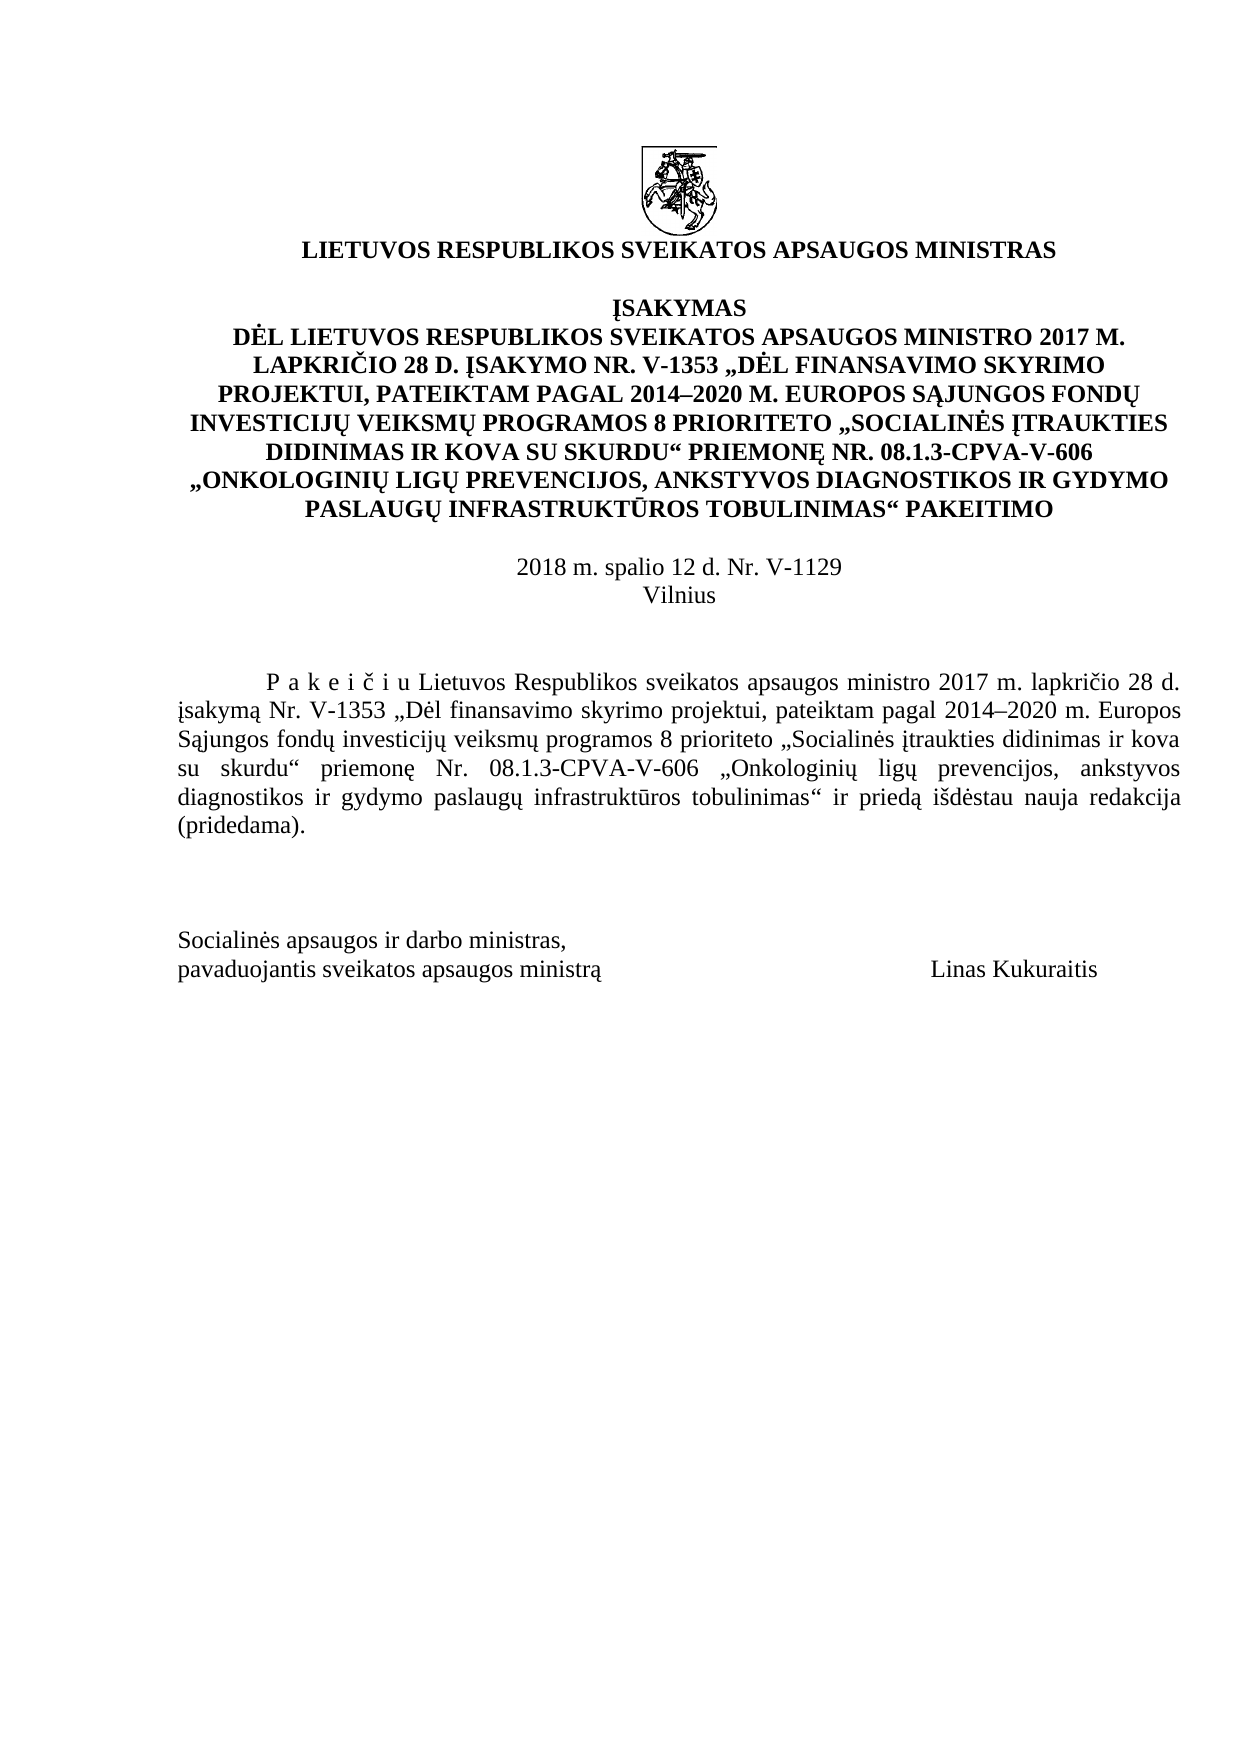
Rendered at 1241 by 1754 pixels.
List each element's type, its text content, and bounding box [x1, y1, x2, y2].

text 2018 m. spalio 12 d. Nr. V-1129 [177, 552, 1181, 581]
text P a k e i č i u Lietuvos Respublikos sveikatos apsaugos ministro 2017 m. lapkričio 28 d. įsakymą Nr. V-1353 „Dėl finansavimo skyrimo projektui, pateiktam pagal 2014–2020 m. Europos Sąjungos fondų investicijų veiksmų programos 8 prioriteto „Socialinės įtraukties didinimas ir kova su skurdu“ priemonę Nr. 08.1.3-CPVA-V-606 „Onkologinių ligų prevencijos, ankstyvos diagnostikos ir gydymo paslaugų infrastruktūros tobulinimas“ ir priedą išdėstau nauja redakcija (pridedama). [177, 667, 1181, 839]
text pavaduojantis sveikatos apsaugos ministrą Linas Kukuraitis [177, 954, 1181, 983]
text ĮSAKYMAS [177, 293, 1181, 322]
text DĖL LIETUVOS RESPUBLIKOS SVEIKATOS APSAUGOS MINISTRO 2017 M. LAPKRIČIO 28 D. ĮSAKYMO NR. V-1353 „DĖL FINANSAVIMO SKYRIMO PROJEKTUI, PATEIKTAM PAGAL 2014–2020 M. EUROPOS SĄJUNGOS FONDŲ INVESTICIJŲ VEIKSMŲ PROGRAMOS 8 PRIORITETO „SOCIALINĖS ĮTRAUKTIES DIDINIMAS IR KOVA SU SKURDU“ PRIEMONĘ NR. 08.1.3-CPVA-V-606 „ONKOLOGINIŲ LIGŲ PREVENCIJOS, ANKSTYVOS DIAGNOSTIKOS IR GYDYMO PASLAUGŲ INFRASTRUKTŪROS TOBULINIMAS“ PAKEITIMO [177, 322, 1181, 523]
text Socialinės apsaugos ir darbo ministras, [177, 926, 1181, 954]
text LIETUVOS RESPUBLIKOS SVEIKATOS APSAUGOS MINISTRAS [177, 236, 1181, 264]
text Vilnius [177, 581, 1181, 609]
